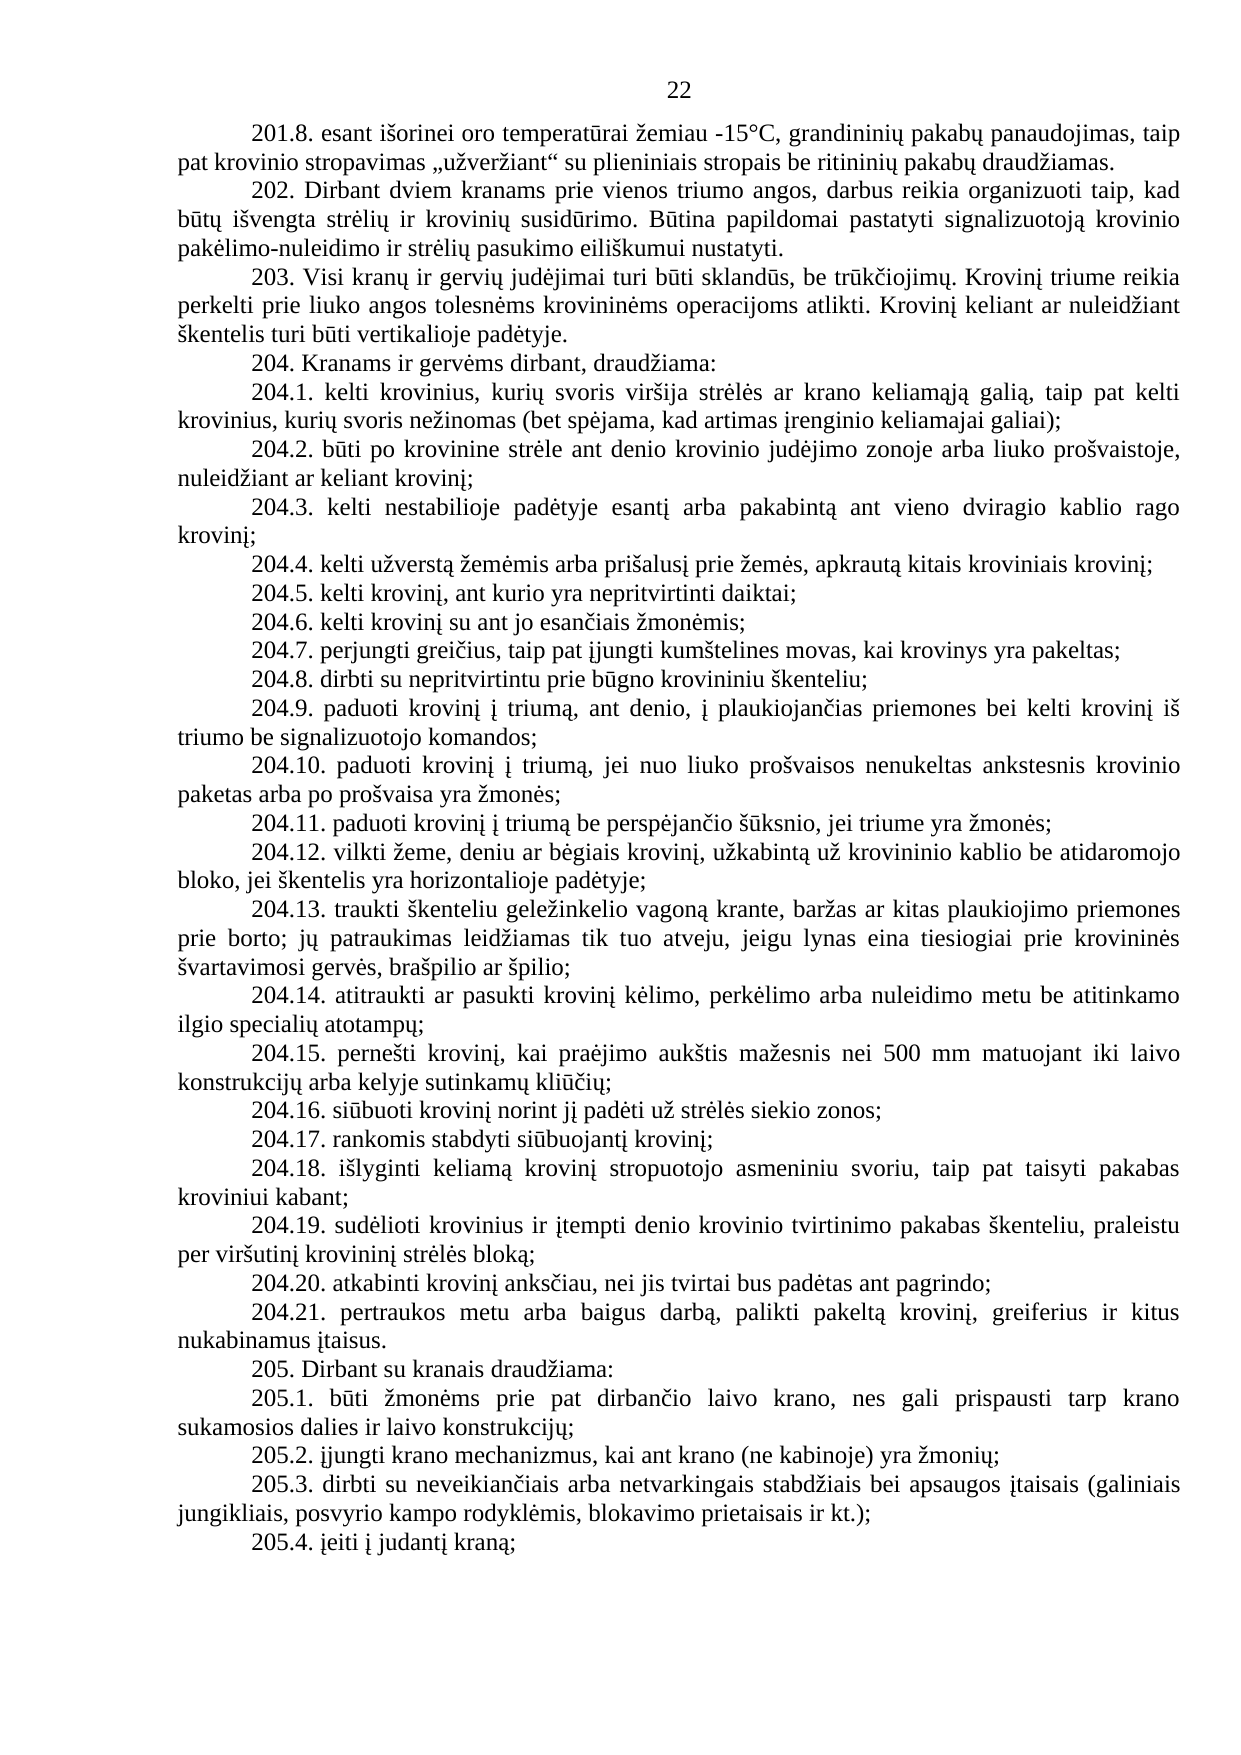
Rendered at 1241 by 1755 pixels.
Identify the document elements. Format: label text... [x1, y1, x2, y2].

text 204.3. kelti nestabilioje padėtyje esantį arba pakabintą ant vieno dviragio kablio rago krovinį; [177, 492, 1181, 549]
text 204.20. atkabinti krovinį anksčiau, nei jis tvirtai bus padėtas ant pagrindo; [177, 1268, 1181, 1297]
text 204.12. vilkti žeme, deniu ar bėgiais krovinį, užkabintą už krovininio kablio be atidaromojo bloko, jei škentelis yra horizontalioje padėtyje; [177, 837, 1181, 894]
text 204.8. dirbti su nepritvirtintu prie būgno krovininiu škenteliu; [177, 664, 1181, 693]
text 204.17. rankomis stabdyti siūbuojantį krovinį; [177, 1124, 1181, 1153]
text 204.13. traukti škenteliu geležinkelio vagoną krante, baržas ar kitas plaukiojimo priemones prie borto; jų patraukimas leidžiamas tik tuo atveju, jeigu lynas eina tiesiogiai prie krovininės švartavimosi gervės, brašpilio ar špilio; [177, 894, 1181, 981]
text 204.19. sudėlioti krovinius ir įtempti denio krovinio tvirtinimo pakabas škenteliu, praleistu per viršutinį krovininį strėlės bloką; [177, 1211, 1181, 1268]
text 204.5. kelti krovinį, ant kurio yra nepritvirtinti daiktai; [177, 578, 1181, 607]
text 204.4. kelti užverstą žemėmis arba prišalusį prie žemės, apkrautą kitais kroviniais krovinį; [177, 549, 1181, 578]
text 204.7. perjungti greičius, taip pat įjungti kumštelines movas, kai krovinys yra pakeltas; [177, 636, 1181, 664]
text 203. Visi kranų ir gervių judėjimai turi būti sklandūs, be trūkčiojimų. Krovinį triume reikia perkelti prie liuko angos tolesnėms krovininėms operacijoms atlikti. Krovinį keliant ar nuleidžiant škentelis turi būti vertikalioje padėtyje. [177, 262, 1181, 348]
text 204.18. išlyginti keliamą krovinį stropuotojo asmeniniu svoriu, taip pat taisyti pakabas kroviniui kabant; [177, 1153, 1181, 1211]
text 204. Kranams ir gervėms dirbant, draudžiama: [177, 348, 1181, 377]
text 201.8. esant išorinei oro temperatūrai žemiau -15°C, grandininių pakabų panaudojimas, taip pat krovinio stropavimas „užveržiant“ su plieniniais stropais be ritininių pakabų draudžiamas. [177, 118, 1181, 176]
text 204.2. būti po krovinine strėle ant denio krovinio judėjimo zonoje arba liuko prošvaistoje, nuleidžiant ar keliant krovinį; [177, 434, 1181, 492]
text 205.1. būti žmonėms prie pat dirbančio laivo krano, nes gali prispausti tarp krano sukamosios dalies ir laivo konstrukcijų; [177, 1383, 1181, 1441]
text 204.11. paduoti krovinį į triumą be perspėjančio šūksnio, jei triume yra žmonės; [177, 808, 1181, 837]
text 204.14. atitraukti ar pasukti krovinį kėlimo, perkėlimo arba nuleidimo metu be atitinkamo ilgio specialių atotampų; [177, 981, 1181, 1038]
text 204.1. kelti krovinius, kurių svoris viršija strėlės ar krano keliamąją galią, taip pat kelti krovinius, kurių svoris nežinomas (bet spėjama, kad artimas įrenginio keliamajai galiai); [177, 377, 1181, 434]
text 204.15. pernešti krovinį, kai praėjimo aukštis mažesnis nei 500 mm matuojant iki laivo konstrukcijų arba kelyje sutinkamų kliūčių; [177, 1038, 1181, 1096]
text 204.16. siūbuoti krovinį norint jį padėti už strėlės siekio zonos; [177, 1096, 1181, 1124]
text 205.2. įjungti krano mechanizmus, kai ant krano (ne kabinoje) yra žmonių; [177, 1441, 1181, 1469]
text 205.3. dirbti su neveikiančiais arba netvarkingais stabdžiais bei apsaugos įtaisais (galiniais jungikliais, posvyrio kampo rodyklėmis, blokavimo prietaisais ir kt.); [177, 1469, 1181, 1527]
text 204.9. paduoti krovinį į triumą, ant denio, į plaukiojančias priemones bei kelti krovinį iš triumo be signalizuotojo komandos; [177, 693, 1181, 751]
text 205. Dirbant su kranais draudžiama: [177, 1354, 1181, 1383]
text 202. Dirbant dviem kranams prie vienos triumo angos, darbus reikia organizuoti taip, kad būtų išvengta strėlių ir krovinių susidūrimo. Būtina papildomai pastatyti signalizuotoją krovinio pakėlimo-nuleidimo ir strėlių pasukimo eiliškumui nustatyti. [177, 176, 1181, 262]
text 204.10. paduoti krovinį į triumą, jei nuo liuko prošvaisos nenukeltas ankstesnis krovinio paketas arba po prošvaisa yra žmonės; [177, 751, 1181, 808]
text 204.21. pertraukos metu arba baigus darbą, palikti pakeltą krovinį, greiferius ir kitus nukabinamus įtaisus. [177, 1297, 1181, 1354]
text 205.4. įeiti į judantį kraną; [177, 1527, 1181, 1556]
text 204.6. kelti krovinį su ant jo esančiais žmonėmis; [177, 607, 1181, 636]
